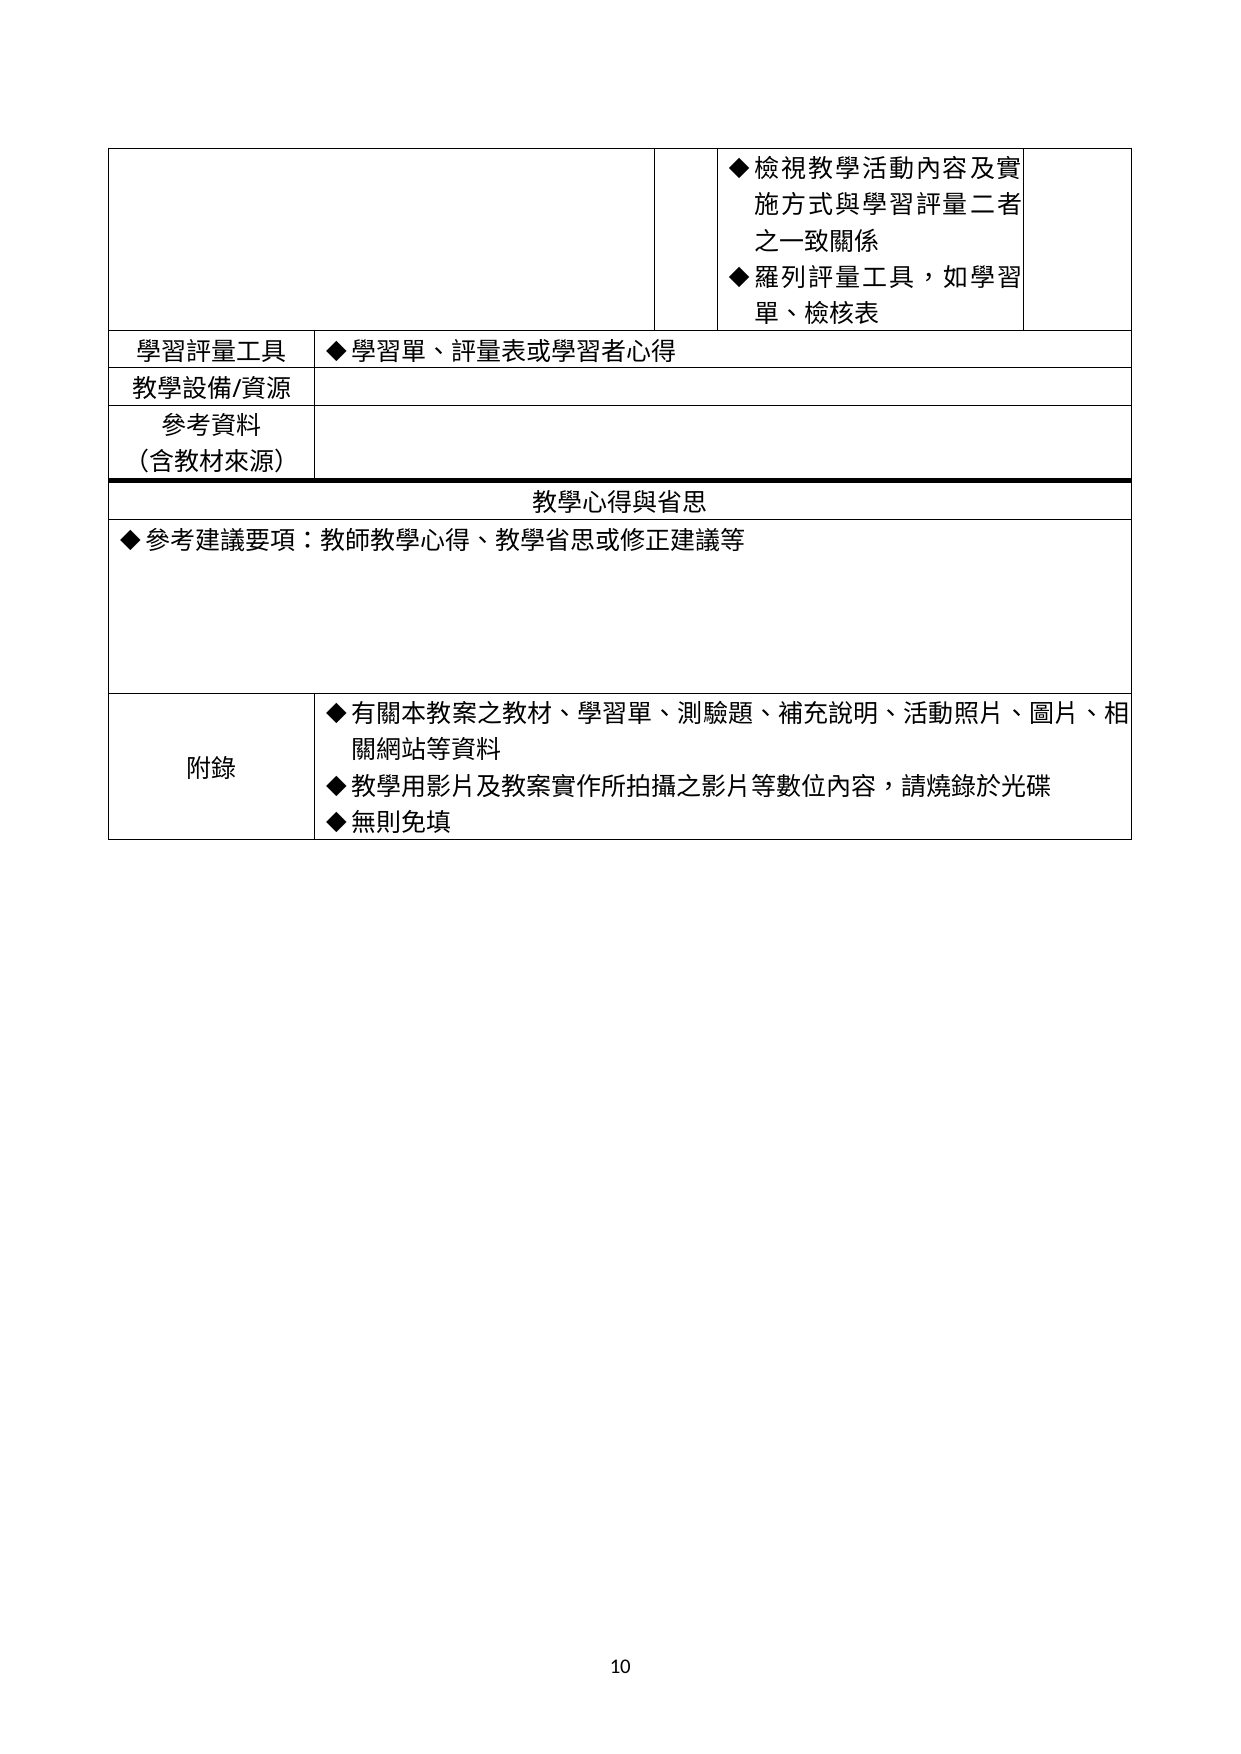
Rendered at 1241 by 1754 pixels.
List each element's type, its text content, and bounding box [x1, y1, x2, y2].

table_cell [315, 368, 1131, 404]
table_cell [315, 406, 1131, 478]
table_cell 附錄 [109, 694, 314, 839]
table_cell 學習單、評量表或學習者心得 [315, 331, 1131, 367]
table_cell 學習評量工具 [109, 331, 314, 367]
table_cell 教學設備/資源 [109, 368, 314, 404]
table_cell 教學心得與省思 [109, 483, 1131, 519]
table_cell [1024, 149, 1131, 330]
table_cell [655, 149, 717, 330]
table_cell 參考資料 （含教材來源） [109, 406, 314, 478]
table_cell [109, 149, 654, 330]
table_cell 參考建議要項：教師教學心得、教學省思或修正建議等 [109, 520, 1131, 693]
table_cell 以下要項供參考 說明與學習目標的對應、評量方式及工具等 簡要說明各項教學活動評量內容，提出可採行方法、重要過程、規準等 發展核心素養、學習重點與學習目標三者結合的評量內容 檢視教學活動內容及實施方式與學習評量二者之一致關係 羅列評量工具，如學習單、檢核表 [718, 149, 1023, 330]
table_cell 有關本教案之教材、學習單、測驗題、補充說明、活動照片、圖片、相關網站等資料 教學用影片及教案實作所拍攝之影片等數位內容，請燒錄於光碟 無則免填 [315, 694, 1131, 839]
